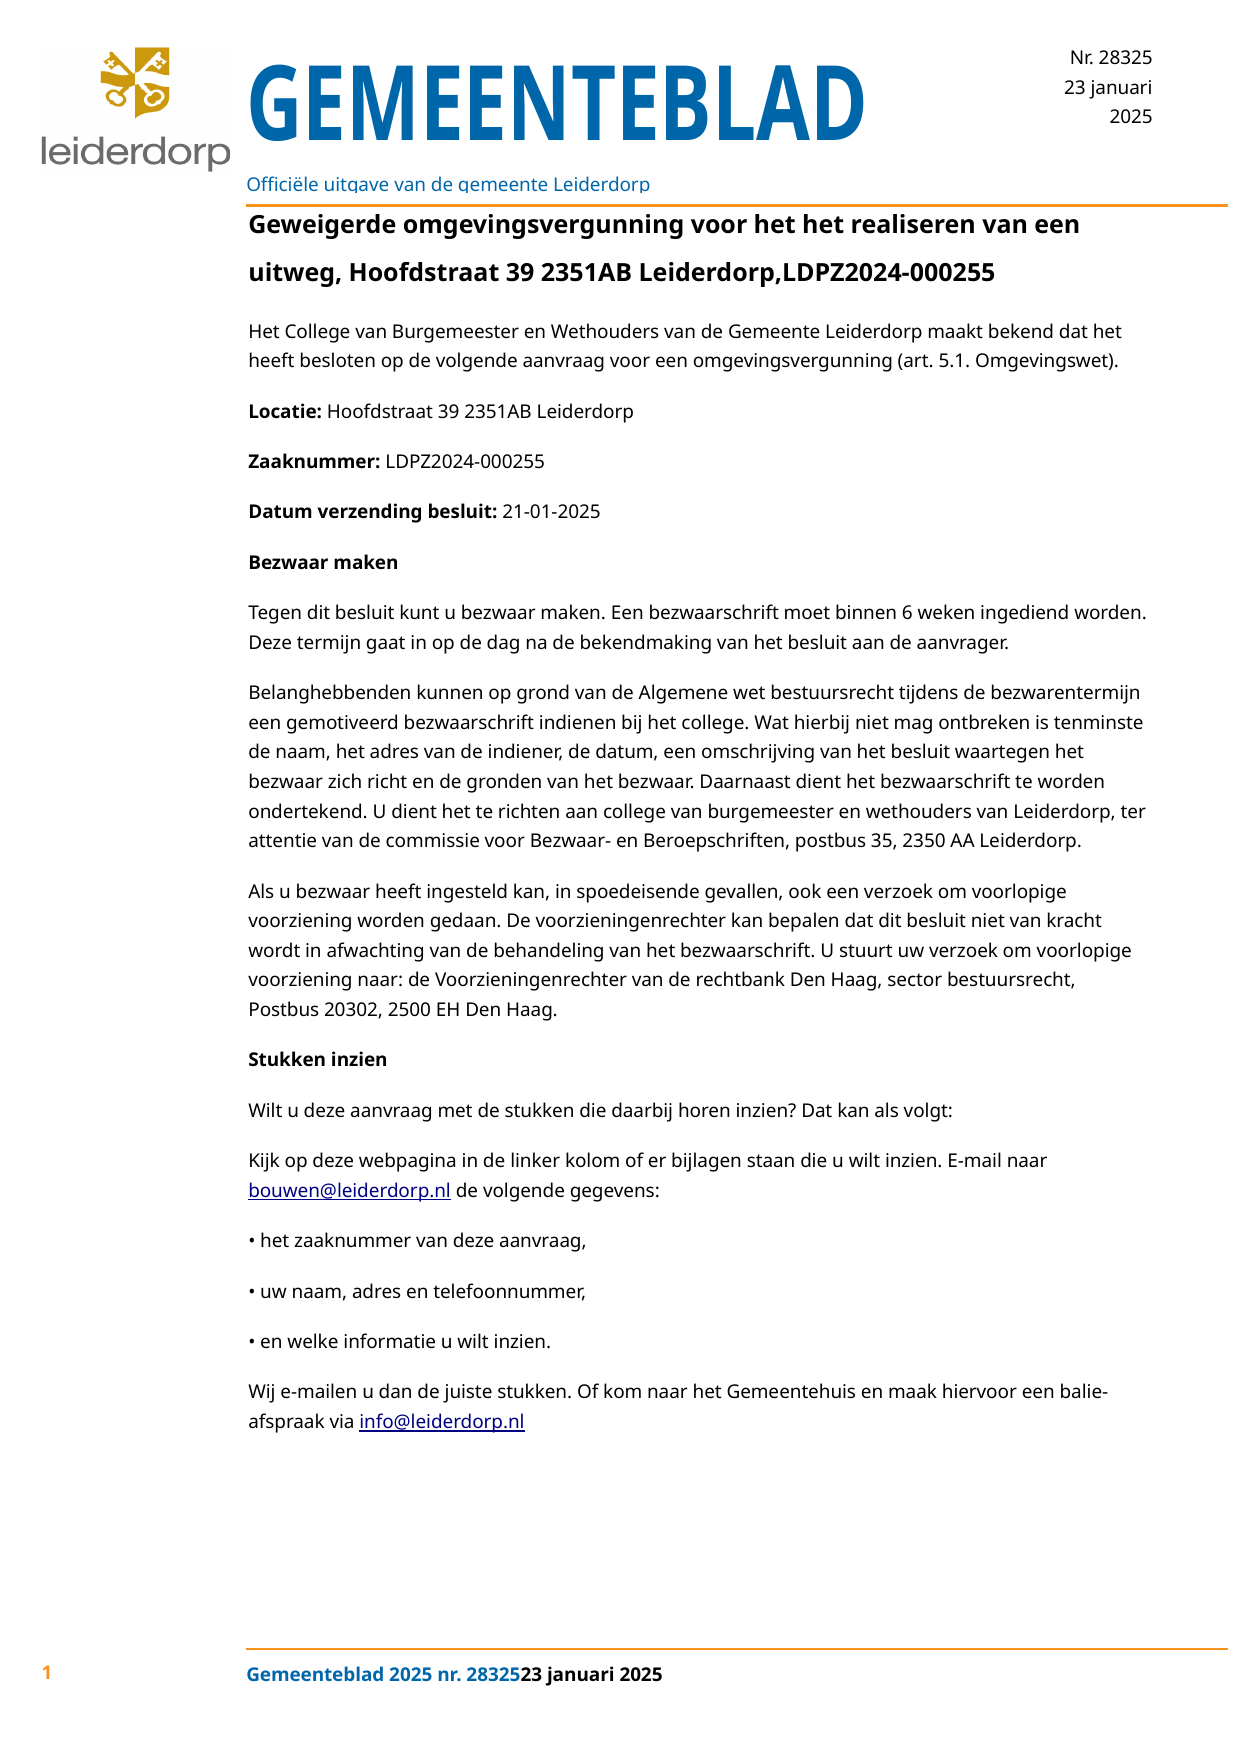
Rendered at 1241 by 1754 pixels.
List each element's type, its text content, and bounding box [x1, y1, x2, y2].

text Tegen dit besluit kunt u bezwaar maken. Een bezwaarschrift moet binnen 6 weken ingediend worden. Deze termijn gaat in op de dag na de bekendmaking van het besluit aan de aanvrager. [248, 599, 1152, 655]
text • en welke informatie u wilt inzien. [248, 1328, 1152, 1354]
text • uw naam, adres en telefoonnummer, [248, 1278, 1152, 1304]
text Wilt u deze aanvraag met de stukken die daarbij horen inzien? Dat kan als volgt: [248, 1097, 1152, 1123]
text Kijk op deze webpagina in de linker kolom of er bijlagen staan die u wilt inzien. E-mail naar bouwen@leiderdorp.nl de volgende gegevens: [248, 1147, 1152, 1203]
text Bezwaar maken [248, 549, 1152, 575]
picture [41, 47, 231, 172]
text Zaaknummer: LDPZ2024-000255 [248, 448, 1152, 474]
text Belanghebbenden kunnen op grond van de Algemene wet bestuursrecht tijdens de bezwarentermijn een gemotiveerd bezwaarschrift indienen bij het college. Wat hierbij niet mag ontbreken is tenminste de naam, het adres van de indiener, de datum, een omschrijving van het besluit waartegen het bezwaar zich richt en de gronden van het bezwaar. Daarnaast dient het bezwaarschrift te worden ondertekend. U dient het te richten aan college van burgemeester en wethouders van Leiderdorp, ter attentie van de commissie voor Bezwaar- en Beroepschriften, postbus 35, 2350 AA Leiderdorp. [248, 679, 1152, 853]
text Wij e-mailen u dan de juiste stukken. Of kom naar het Gemeentehuis en maak hiervoor een balie-afspraak via info@leiderdorp.nl [248, 1379, 1152, 1434]
text Stukken inzien [248, 1047, 1152, 1072]
text • het zaaknummer van deze aanvraag, [248, 1227, 1152, 1253]
text Datum verzending besluit: 21-01-2025 [248, 499, 1152, 524]
text Het College van Burgemeester en Wethouders van de Gemeente Leiderdorp maakt bekend dat het heeft besloten op de volgende aanvraag voor een omgevingsvergunning (art. 5.1. Omgevingswet). [248, 318, 1152, 373]
text Als u bezwaar heeft ingesteld kan, in spoedeisende gevallen, ook een verzoek om voorlopige voorziening worden gedaan. De voorzieningenrechter kan bepalen dat dit besluit niet van kracht wordt in afwachting van de behandeling van het bezwaarschrift. U stuurt uw verzoek om voorlopige voorziening naar: de Voorzieningenrechter van de rechtbank Den Haag, sector bestuursrecht, Postbus 20302, 2500 EH Den Haag. [248, 878, 1152, 1022]
text Geweigerde omgevingsvergunning voor het het realiseren van een uitweg, Hoofdstraat 39 2351AB Leiderdorp,LDPZ2024-000255 [248, 207, 1152, 288]
text Locatie: Hoofdstraat 39 2351AB Leiderdorp [248, 398, 1152, 424]
